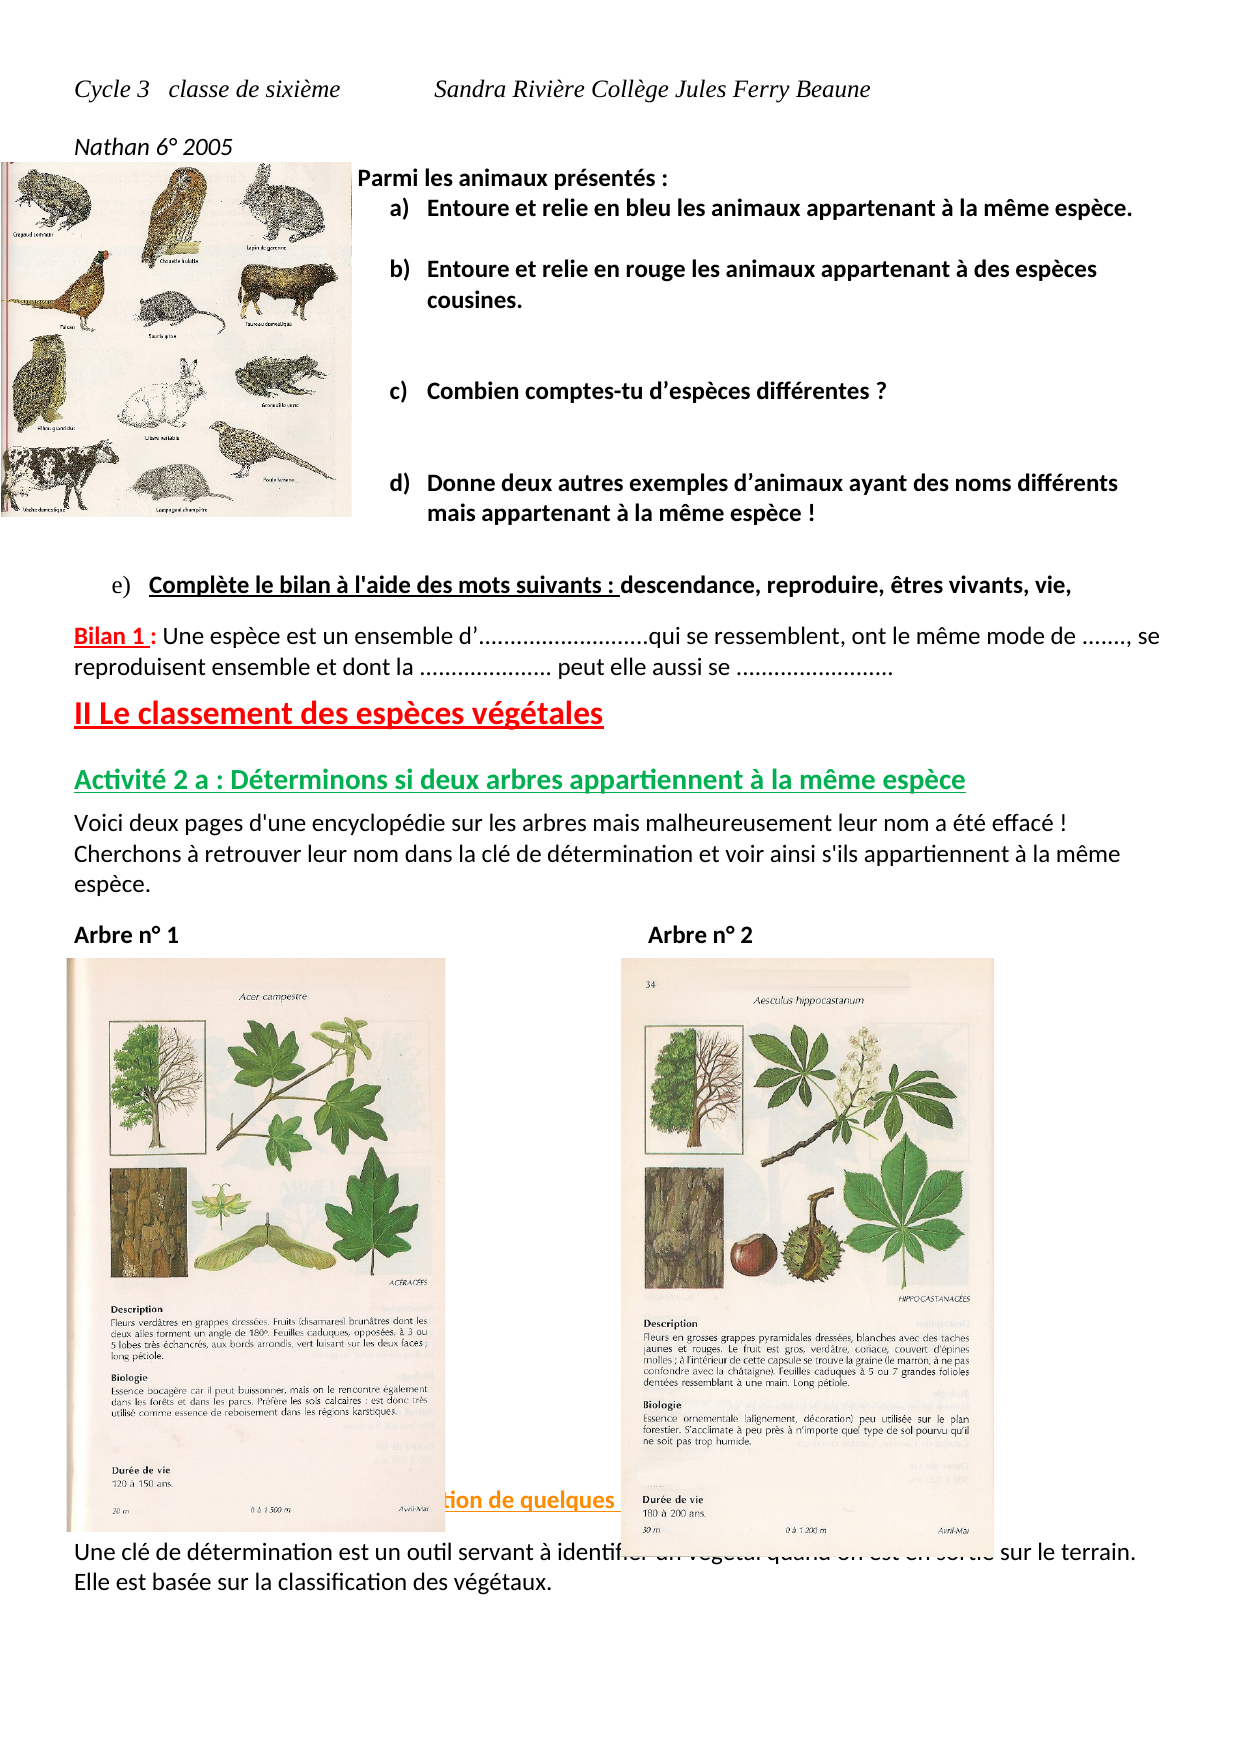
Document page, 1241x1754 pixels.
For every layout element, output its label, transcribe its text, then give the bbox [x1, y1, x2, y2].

list Entoure et relie en bleu les animaux appartenant à la même espèce. [352, 192, 1167, 223]
text Arbre n° 1 Arbre n° 2 [74, 920, 1167, 950]
text Nathan 6° 2005 [74, 131, 1167, 162]
list Complète le bilan à l'aide des mots suivants : descendance, reproduire, êtres vivants, vie, [111, 569, 1167, 599]
text Parmi les animaux présentés : [352, 162, 1167, 192]
text Document 1 : Une clé de détermination de quelques végétaux [994, 1484, 1167, 1515]
list Donne deux autres exemples d’animaux ayant des noms différents mais appartenant à la même espèce ! [111, 467, 1167, 528]
list Entoure et relie en rouge les animaux appartenant à des espèces cousines. [352, 253, 1167, 314]
text Une clé de détermination est un outil servant à identifier un végétal quand on est en sortie sur le terrain. Elle est basée sur la classification des végétaux. [74, 1536, 1167, 1597]
text Activité 2 a : Déterminons si deux arbres appartiennent à la même espèce [74, 761, 1167, 797]
text Bilan 1 : Une espèce est un ensemble d’...........................qui se ressemblent, ont le même mode de ......., se reproduisent ensemble et dont la ..................... peut elle aussi se ......................... [74, 620, 1167, 681]
list Combien comptes-tu d’espèces différentes ? [352, 375, 1167, 406]
text Voici deux pages d'une encyclopédie sur les arbres mais malheureusement leur nom a été effacé ! Cherchons à retrouver leur nom dans la clé de détermination et voir ainsi s'ils appartiennent à la même espèce. [74, 807, 1167, 899]
text II Le classement des espèces végétales [74, 692, 1167, 732]
text Document 1 : Une clé de détermination de quelques végétaux [446, 1484, 621, 1511]
